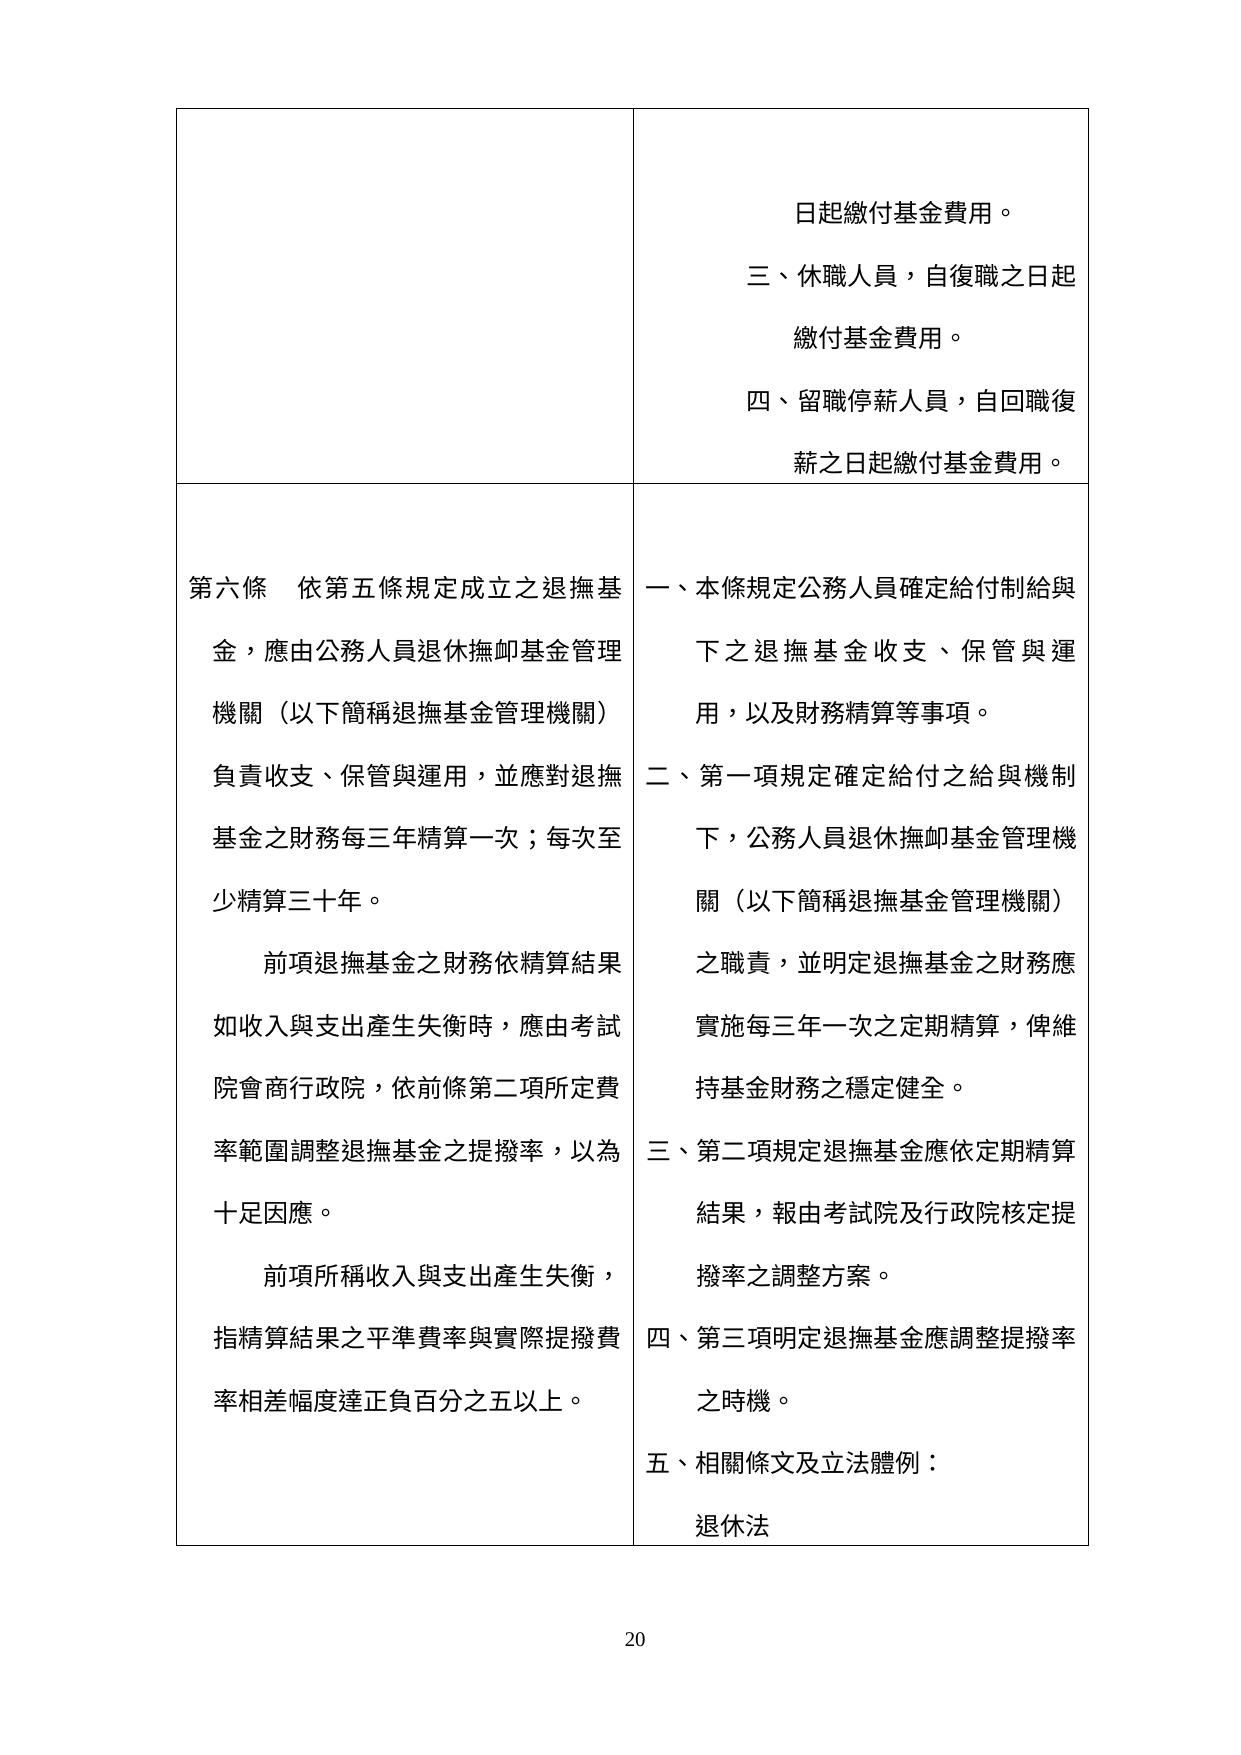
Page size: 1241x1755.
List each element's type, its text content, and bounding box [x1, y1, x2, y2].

table_cell [177, 109, 633, 483]
table_cell 一、本條規定公務人員確定給付制給與下之退撫基金收支、保管與運 用，以及財務精算等事項。 二、第一項規定確定給付之給與機制下，公務人員退休撫卹基金管理機關（以下簡稱退撫基金管理機關）之職責，並明定退撫基金之財務應實施每三年一次之定期精算，俾維持基金財務之穩定健全。 三、第二項規定退撫基金應依定期精算 結果，報由考試院及行政院核定提 撥率之調整方案。 四、第三項明定退撫基金應調整提撥率 之時機。 五、相關條文及立法體例： 退休法 [634, 484, 1088, 1545]
table_cell 第六條 依第五條規定成立之退撫基金，應由公務人員退休撫卹基金管理機關（以下簡稱退撫基金管理機關）負責收支、保管與運用，並應對退撫基金之財務每三年精算一次；每次至少精算三十年。 前項退撫基金之財務依精算結果如收入與支出產生失衡時，應由考試院會商行政院，依前條第二項所定費率範圍調整退撫基金之提撥率，以為十足因應。 前項所稱收入與支出產生失衡，指精算結果之平準費率與實際提撥費率相差幅度達正負百分之五以上。 [177, 484, 633, 1545]
table_cell 本條規定確定給付制給與下公務人員退休撫卹基金（以下簡稱退撫基金）之提存準備及相關運作機制。 二、第一項明定公務人員確定給付制給與之財務來源應由政府與公務人員以調整提撥費率挹注之。 三、第二項參照退休法第十四條第四項規定，明定公務人員及政府撥繳退撫基金費用之費率及分擔比例。 四、第三項參照退休法施行細則第十九條第三項所規定，公務人員配合公務借調至其他公務機關服務而辦理留職停薪者，其於借調留職停薪期間之退撫基金費用撥繳事宜，考量事涉公務人員重大權利，爰予以明確規範。 五、第四項參照公務人員退休撫卹基金管理條例施行細則第十二條所定，依法停職人員於復職補薪後應補繳停職期間之退撫基金費用。考量事涉公務人員重大權利，爰予以明確規範。 六、相關條文及立法體例 退休法 第十四條 公務人員退休撫卹新制（以下簡稱退撫新制）自中華民國八十四年七月一日起實施。因機關改制或其他原因而另定實施日期者，依其實施日期認定。 退撫新制實施後之公務人員退休金，應由政府與公務人員共同撥繳費用建立之退休撫卹基金（以下簡稱退撫基金）支給，並由政府負最後支付保證責任。 公務人員退休撫卹基金管理機關（以下簡稱基金管理機關）對前項退撫基金之財務，應實施定期精算。 第二項共同撥繳費用，按公務人員本（年功）俸加一倍百分之十二至百分之十五之費率，政府撥繳百分之六十五，公務人員繳付百分之三十五。撥繳滿四十年後免再撥繳。 公務人員辦理退休時，其繳納基金費用未予併計退休之年資，應一次發還其本人原繳付之退撫基金費用本息。 公務人員依規定不合退休、資遣於中途離職者，得申請一次發還其本人原繳付之退撫基金費用本息。繳付退撫基金五年以上，除因案免職或撤職而離職者外，得同時申請一次發給政府撥繳之退撫基金費用本息。 公務人員退撫新制實施後之年資，已按公營事業移轉民營條例或其他退休（職）、資遣法令辦理年資結算、退休（職）或資遣者，不適用前項發還退撫基金費用本息之規定。 第二項退撫基金之撥繳，管理及運用等事項，另以法律定之。 撫卹法 第十五條 公務人員退休撫卹新制（以下簡稱退撫新制）自中華民國八十四年七月一日起實施。因機關改制或其他原因而另定施行日期者，依其實施日期認定。 退撫新制實施後之公務人員撫卹金，應由政府與公務人員共同撥繳費用建立之退撫基金支給，並由政府負最後支給保證責任。但公務人員在退撫新制實施前任職年資及第七條規定受有勳章或有特殊功績人員所給與之撫卹金、第四條規定任職未滿十年人員及第五條規定因公死亡人員所加給之撫卹金，均由各級政府編列預算支給。 退撫基金之撥繳費率及政府與公務人員撥繳比例，依公務人員退休法規定辦理。 第二項退撫基金之撥繳、管理及運用等事項，另以法律定之。 (三)退休法施行細則 第十九條第三項 公務人員配合公務辦理留職停薪，借調至其他公務機關，占該機關職缺並依公務人員俸給法令支薪者，應按銓敘審定之官職等級，自借調之日起，於借調機關比照本法第十四條第四項規定之撥繳比例，按月繳付退撫基金費用，始得併計其任職年資。 (四)公務人員退休撫卹基金管理條例施行細則 第十二條 參加本基金人員有停職、停役、休職或留職停薪情事者，應暫予停止繳付基金費用，俟其原因消滅時，依下列規定辦理： 一、停職人員，自復職補薪之日起補繳基金費用。 二、停役人員，自回役復職之日起繳付基金費用。 三、休職人員，自復職之日起繳付基金費用。 四、留職停薪人員，自回職復薪之日起繳付基金費用。 [634, 109, 1088, 483]
